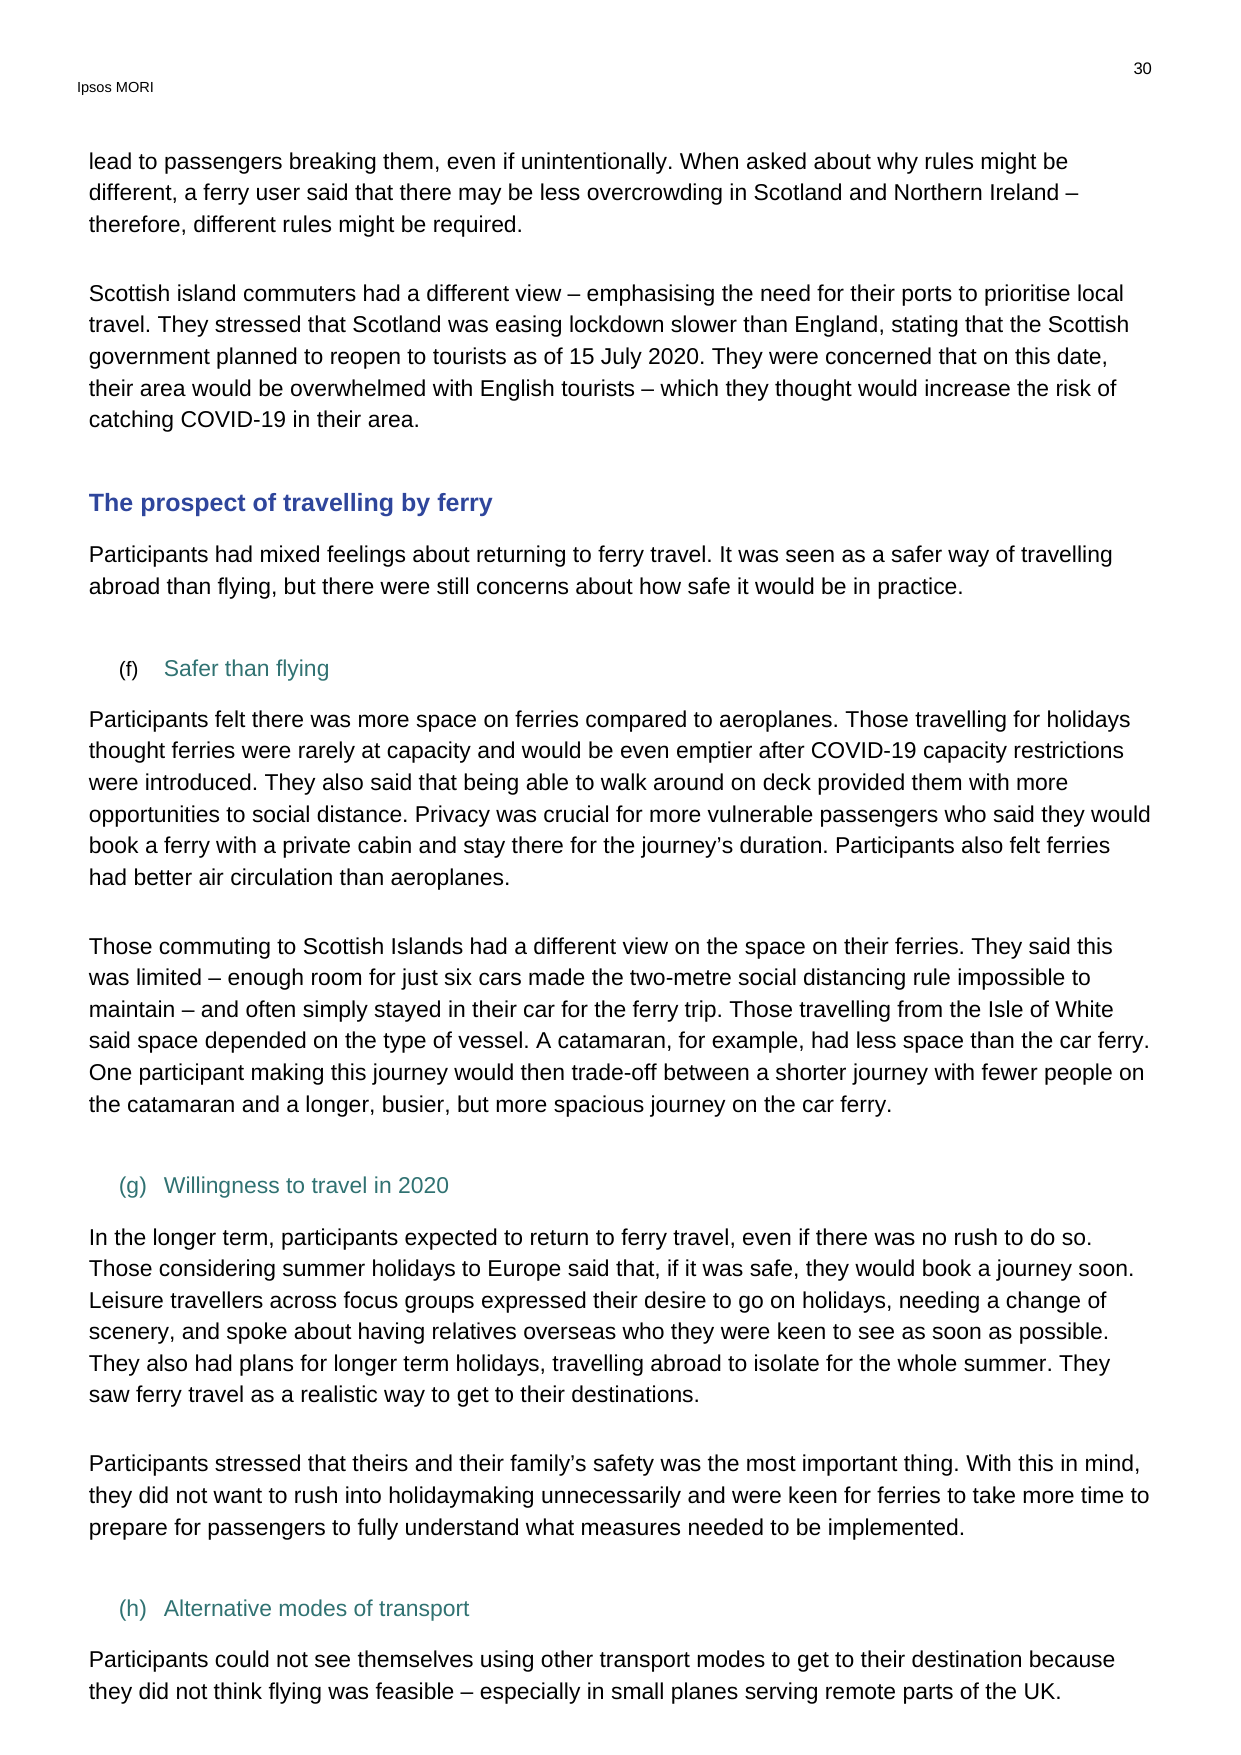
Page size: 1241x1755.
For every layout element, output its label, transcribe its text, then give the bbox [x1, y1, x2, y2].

subtitle Alternative modes of transport [119, 1595, 1152, 1621]
list In the longer term, participants expected to return to ferry travel, even if there was no rush to do so. Those considering summer holidays to Europe said that, if it was safe, they would book a journey soon. Leisure travellers across focus groups expressed their desire to go on holidays, needing a change of scenery, and spoke about having relatives overseas who they were keen to see as soon as possible. They also had plans for longer term holidays, travelling abroad to isolate for the whole summer. They saw ferry travel as a realistic way to get to their destinations. [89, 1223, 1152, 1408]
list Participants felt there was more space on ferries compared to aeroplanes. Those travelling for holidays thought ferries were rarely at capacity and would be even emptier after COVID-19 capacity restrictions were introduced. They also said that being able to walk around on deck provided them with more opportunities to social distance. Privacy was crucial for more vulnerable passengers who said they would book a ferry with a private cabin and stay there for the journey’s duration. Participants also felt ferries had better air circulation than aeroplanes. [89, 706, 1152, 890]
subtitle The prospect of travelling by ferry [89, 488, 1152, 516]
text Participants stressed that theirs and their family’s safety was the most important thing. With this in mind, they did not want to rush into holidaymaking unnecessarily and were keen for ferries to take more time to prepare for passengers to fully understand what measures needed to be implemented. [89, 1450, 1152, 1540]
subtitle Willingness to travel in 2020 [119, 1172, 1152, 1198]
list Those commuting to Scottish Islands had a different view on the space on their ferries. They said this was limited – enough room for just six cars made the two-metre social distancing rule impossible to maintain – and often simply stayed in their car for the ferry trip. Those travelling from the Isle of White said space depended on the type of vessel. A catamaran, for example, had less space than the car ferry. One participant making this journey would then trade-off between a shorter journey with fewer people on the catamaran and a longer, busier, but more spacious journey on the car ferry. [89, 933, 1152, 1117]
text Scottish island commuters had a different view – emphasising the need for their ports to prioritise local travel. They stressed that Scotland was easing lockdown slower than England, stating that the Scottish government planned to reopen to tourists as of 15 July 2020. They were concerned that on this date, their area would be overwhelmed with English tourists – which they thought would increase the risk of catching COVID-19 in their area. [89, 280, 1152, 432]
list Participants had mixed feelings about returning to ferry travel. It was seen as a safer way of travelling abroad than flying, but there were still concerns about how safe it would be in practice. [89, 541, 1152, 599]
subtitle Safer than flying [119, 654, 1152, 681]
text Participants could not see themselves using other transport modes to get to their destination because they did not think flying was feasible – especially in small planes serving remote parts of the UK. [89, 1646, 1152, 1704]
text lead to passengers breaking them, even if unintentionally. When asked about why rules might be different, a ferry user said that there may be less overcrowding in Scotland and Northern Ireland – therefore, different rules might be required. [89, 148, 1152, 237]
